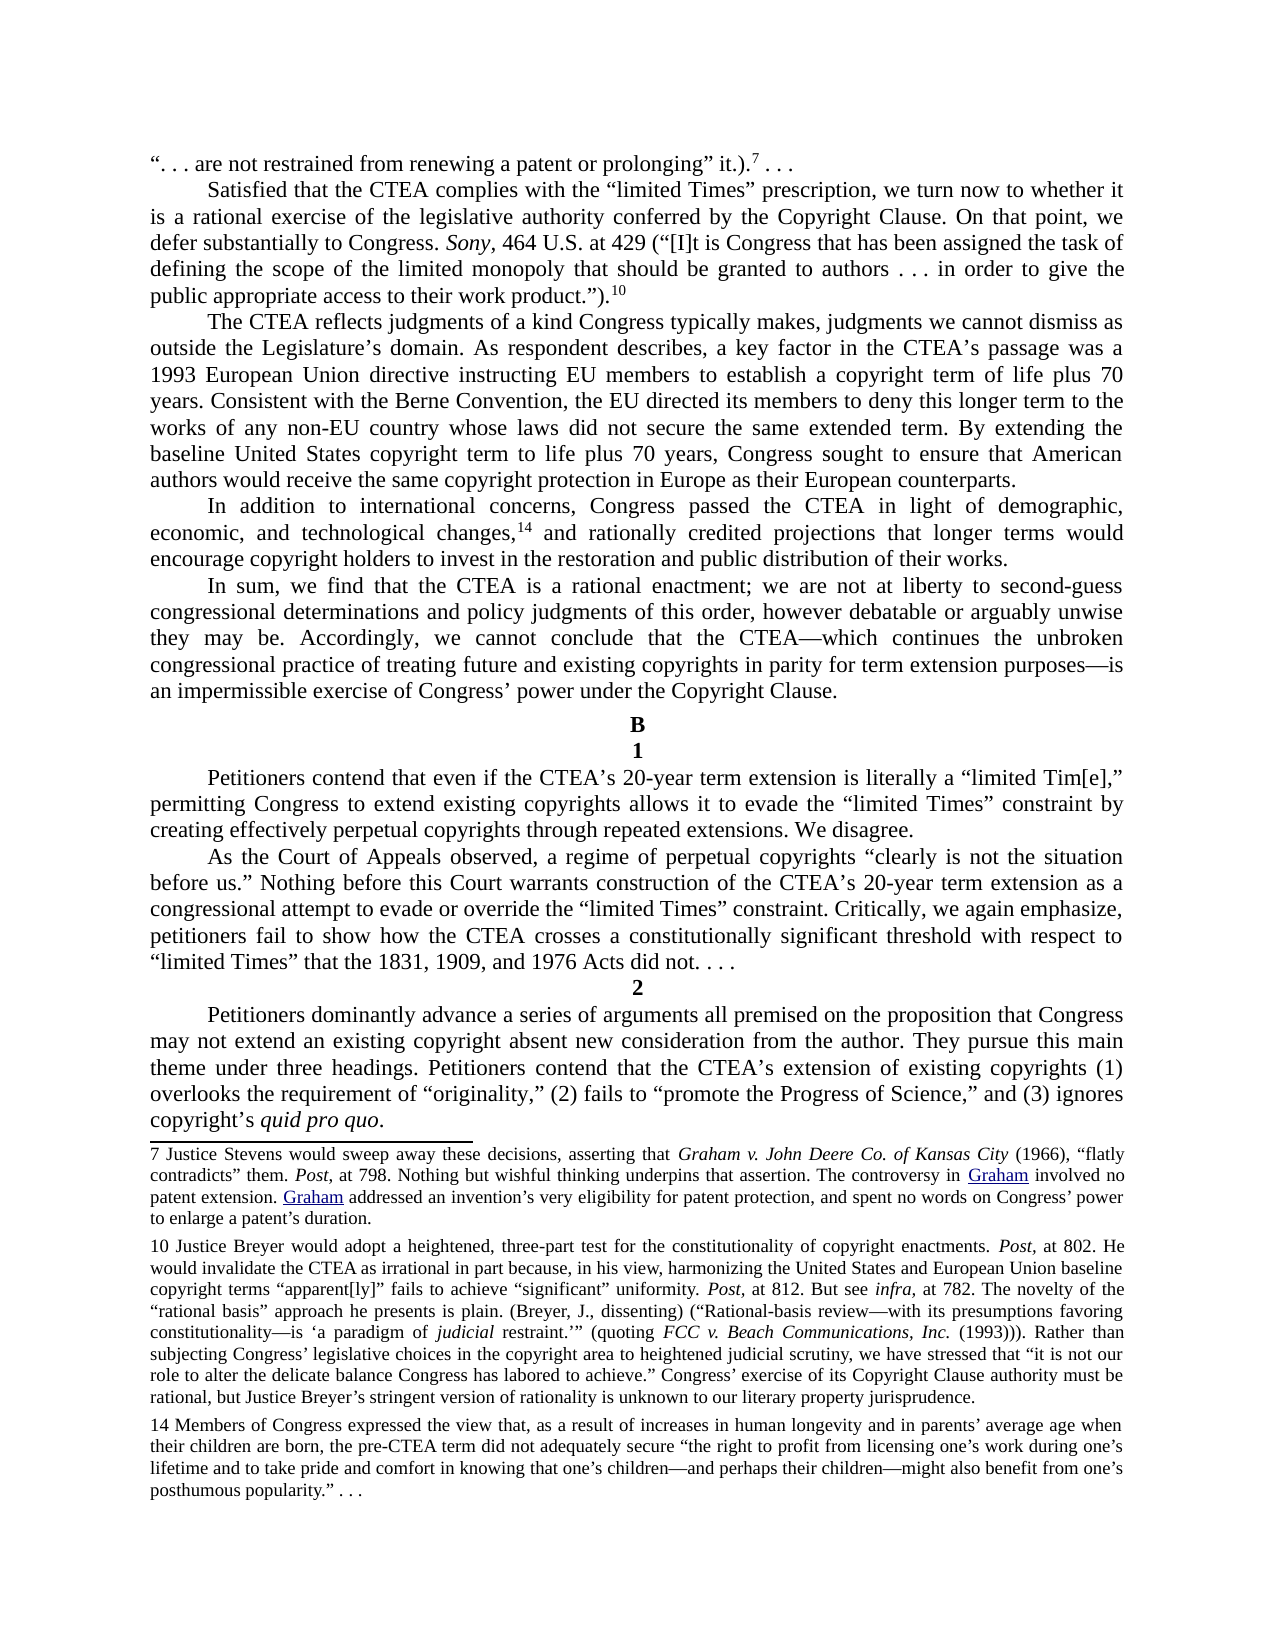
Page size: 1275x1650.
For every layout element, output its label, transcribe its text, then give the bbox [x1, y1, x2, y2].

text 1 [150, 737, 1125, 764]
text As the Court of Appeals observed, a regime of perpetual copyrights “clearly is not the situation before us.” Nothing before this Court warrants construction of the CTEA’s 20-year term extension as a congressional attempt to evade or override the “limited Times” constraint. Critically, we again emphasize, petitioners fail to show how the CTEA crosses a constitutionally significant threshold with respect to “limited Times” that the 1831, 1909, and 1976 Acts did not. . . . [150, 843, 1125, 974]
text B [150, 711, 1125, 737]
text Members of Congress expressed the view that, as a result of increases in human longevity and in parents’ average age when their children are born, the pre-CTEA term did not adequately secure “the right to profit from licensing one’s work during one’s lifetime and to take pride and comfort in knowing that one’s children—and perhaps their children—might also benefit from one’s posthumous popularity.” . . . [150, 1414, 1125, 1500]
text In sum, we find that the CTEA is a rational enactment; we are not at liberty to second-guess congressional determinations and policy judgments of this order, however debatable or arguably unwise they may be. Accordingly, we cannot conclude that the CTEA—which continues the unbroken congressional practice of treating future and existing copyrights in parity for term extension purposes—is an impermissible exercise of Congress’ power under the Copyright Clause. [150, 572, 1125, 703]
text Petitioners contend that even if the CTEA’s 20-year term extension is literally a “limited Tim[e],” permitting Congress to extend existing copyrights allows it to evade the “limited Times” constraint by creating effectively perpetual copyrights through repeated extensions. We disagree. [150, 764, 1125, 843]
text 2 [150, 974, 1125, 1001]
text Justice Breyer would adopt a heightened, three-part test for the constitutionality of copyright enactments. Post, at 802. He would invalidate the CTEA as irrational in part because, in his view, harmonizing the United States and European Union baseline copyright terms “apparent[ly]” fails to achieve “significant” uniformity. Post, at 812. But see infra, at 782. The novelty of the “rational basis” approach he presents is plain. (Breyer, J., dissenting) (“Rational-basis review—with its presumptions favoring constitutionality—is ‘a paradigm of judicial restraint.’” (quoting FCC v. Beach Communications, Inc. (1993))). Rather than subjecting Congress’ legislative choices in the copyright area to heightened judicial scrutiny, we have stressed that “it is not our role to alter the delicate balance Congress has labored to achieve.” Congress’ exercise of its Copyright Clause authority must be rational, but Justice Breyer’s stringent version of rationality is unknown to our literary property jurisprudence. [150, 1235, 1125, 1407]
text The CTEA reflects judgments of a kind Congress typically makes, judgments we cannot dismiss as outside the Legislature’s domain. As respondent describes, a key factor in the CTEA’s passage was a 1993 European Union directive instructing EU members to establish a copyright term of life plus 70 years. Consistent with the Berne Convention, the EU directed its members to deny this longer term to the works of any non-EU country whose laws did not secure the same extended term. By extending the baseline United States copyright term to life plus 70 years, Congress sought to ensure that American authors would receive the same copyright protection in Europe as their European counterparts. [150, 308, 1125, 493]
text In addition to international concerns, Congress passed the CTEA in light of demographic, economic, and technological changes, and rationally credited projections that longer terms would encourage copyright holders to invest in the restoration and public distribution of their works. [150, 493, 1125, 572]
text “. . . are not restrained from renewing a patent or prolonging” it.). . . . [150, 150, 1125, 176]
text Satisfied that the CTEA complies with the “limited Times” prescription, we turn now to whether it is a rational exercise of the legislative authority conferred by the Copyright Clause. On that point, we defer substantially to Congress. Sony, 464 U.S. at 429 (“[I]t is Congress that has been assigned the task of defining the scope of the limited monopoly that should be granted to authors . . . in order to give the public appropriate access to their work product.”). [150, 176, 1125, 308]
text Justice Stevens would sweep away these decisions, asserting that Graham v. John Deere Co. of Kansas City (1966), “flatly contradicts” them. Post, at 798. Nothing but wishful thinking underpins that assertion. The controversy in Graham involved no patent extension. Graham addressed an invention’s very eligibility for patent protection, and spent no words on Congress’ power to enlarge a patent’s duration. [150, 1142, 1125, 1229]
text Petitioners dominantly advance a series of arguments all premised on the proposition that Congress may not extend an existing copyright absent new consideration from the author. They pursue this main theme under three headings. Petitioners contend that the CTEA’s extension of existing copyrights (1) overlooks the requirement of “originality,” (2) fails to “promote the Progress of Science,” and (3) ignores copyright’s quid pro quo. [150, 1001, 1125, 1133]
